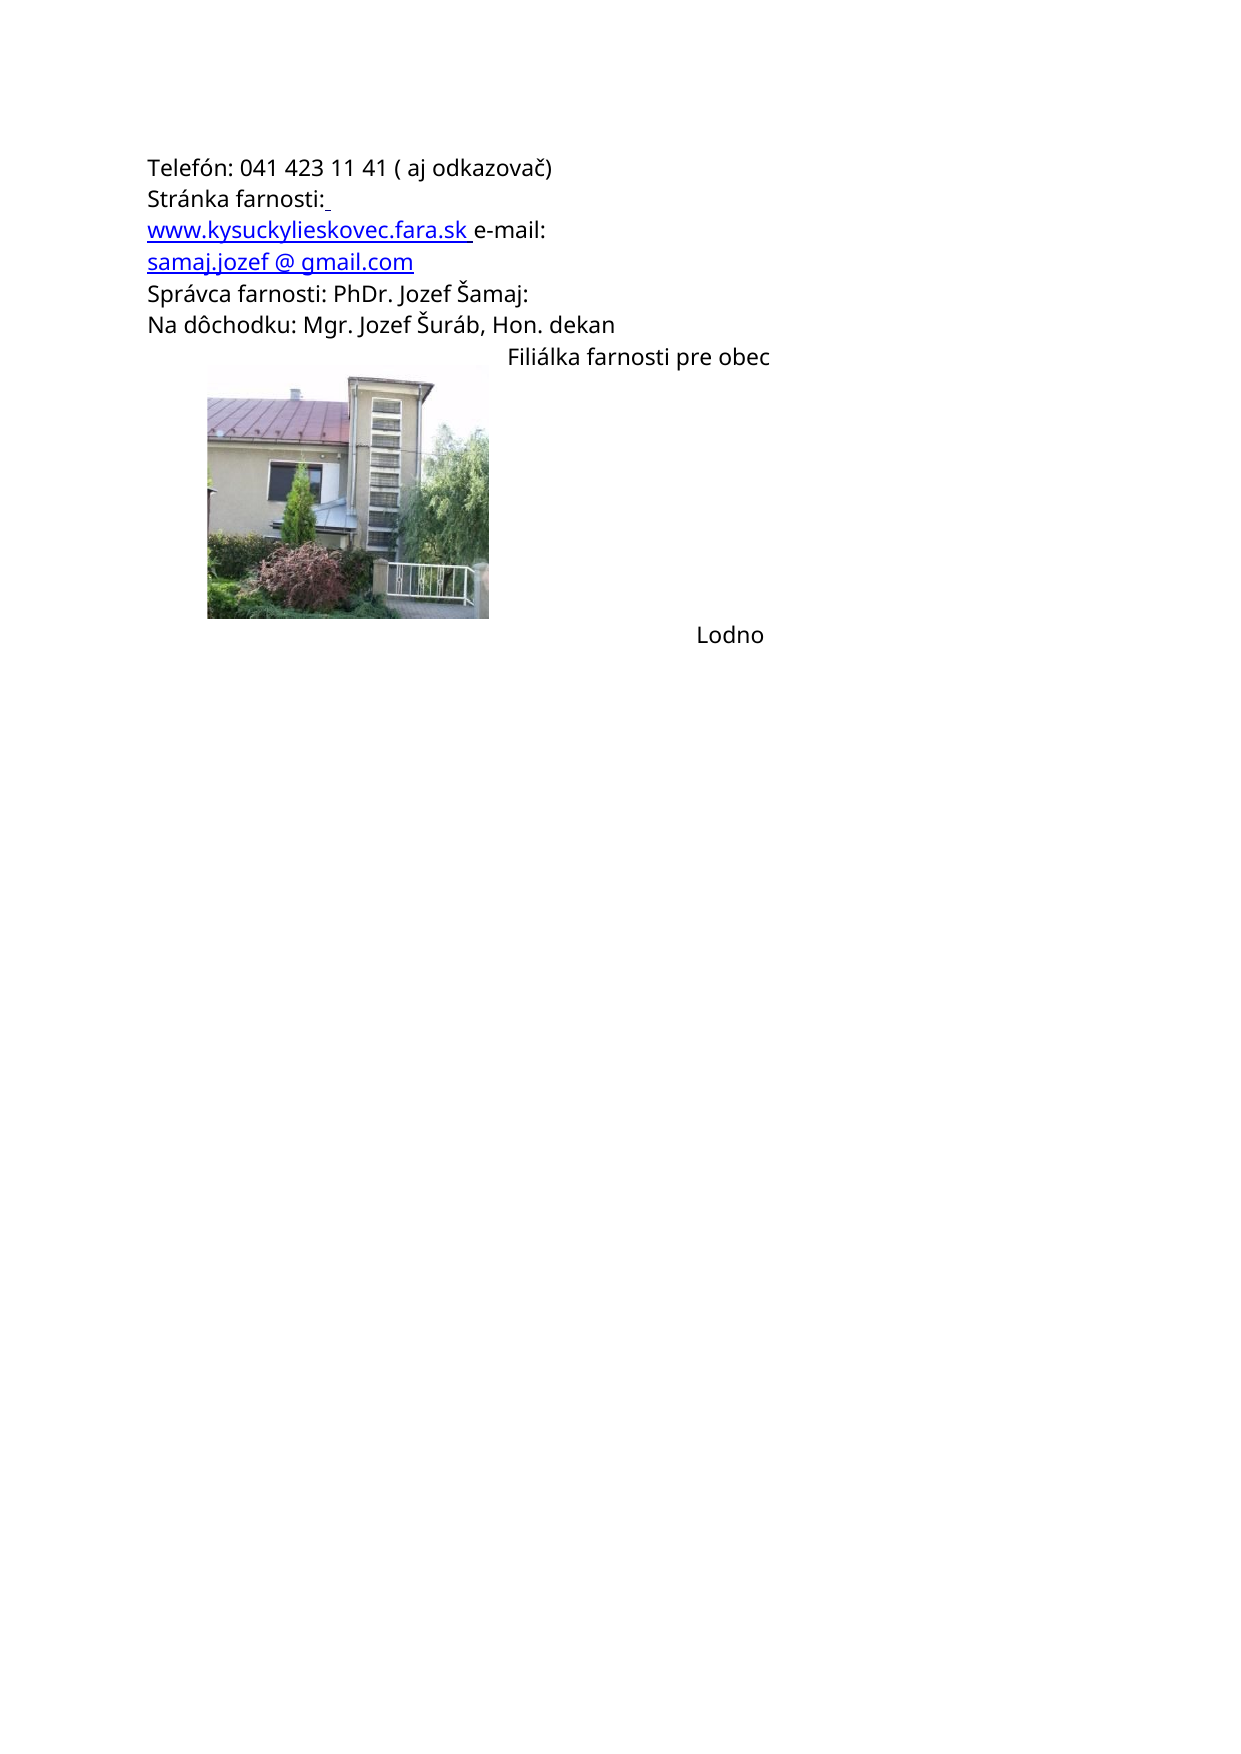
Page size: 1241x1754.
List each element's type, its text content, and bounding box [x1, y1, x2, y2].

text Telefón: 041 423 11 41 ( aj odkazovač) Stránka farnosti: www.kysuckylieskovec.fara.sk e-mail: samaj.jozef @ gmail.com [147, 152, 631, 277]
text Filiálka farnosti pre obec Lodno [145, 341, 770, 650]
text Na dôchodku: Mgr. Jozef Šuráb, Hon. dekan [147, 309, 631, 341]
text Správca farnosti: PhDr. Jozef Šamaj: [147, 277, 631, 309]
